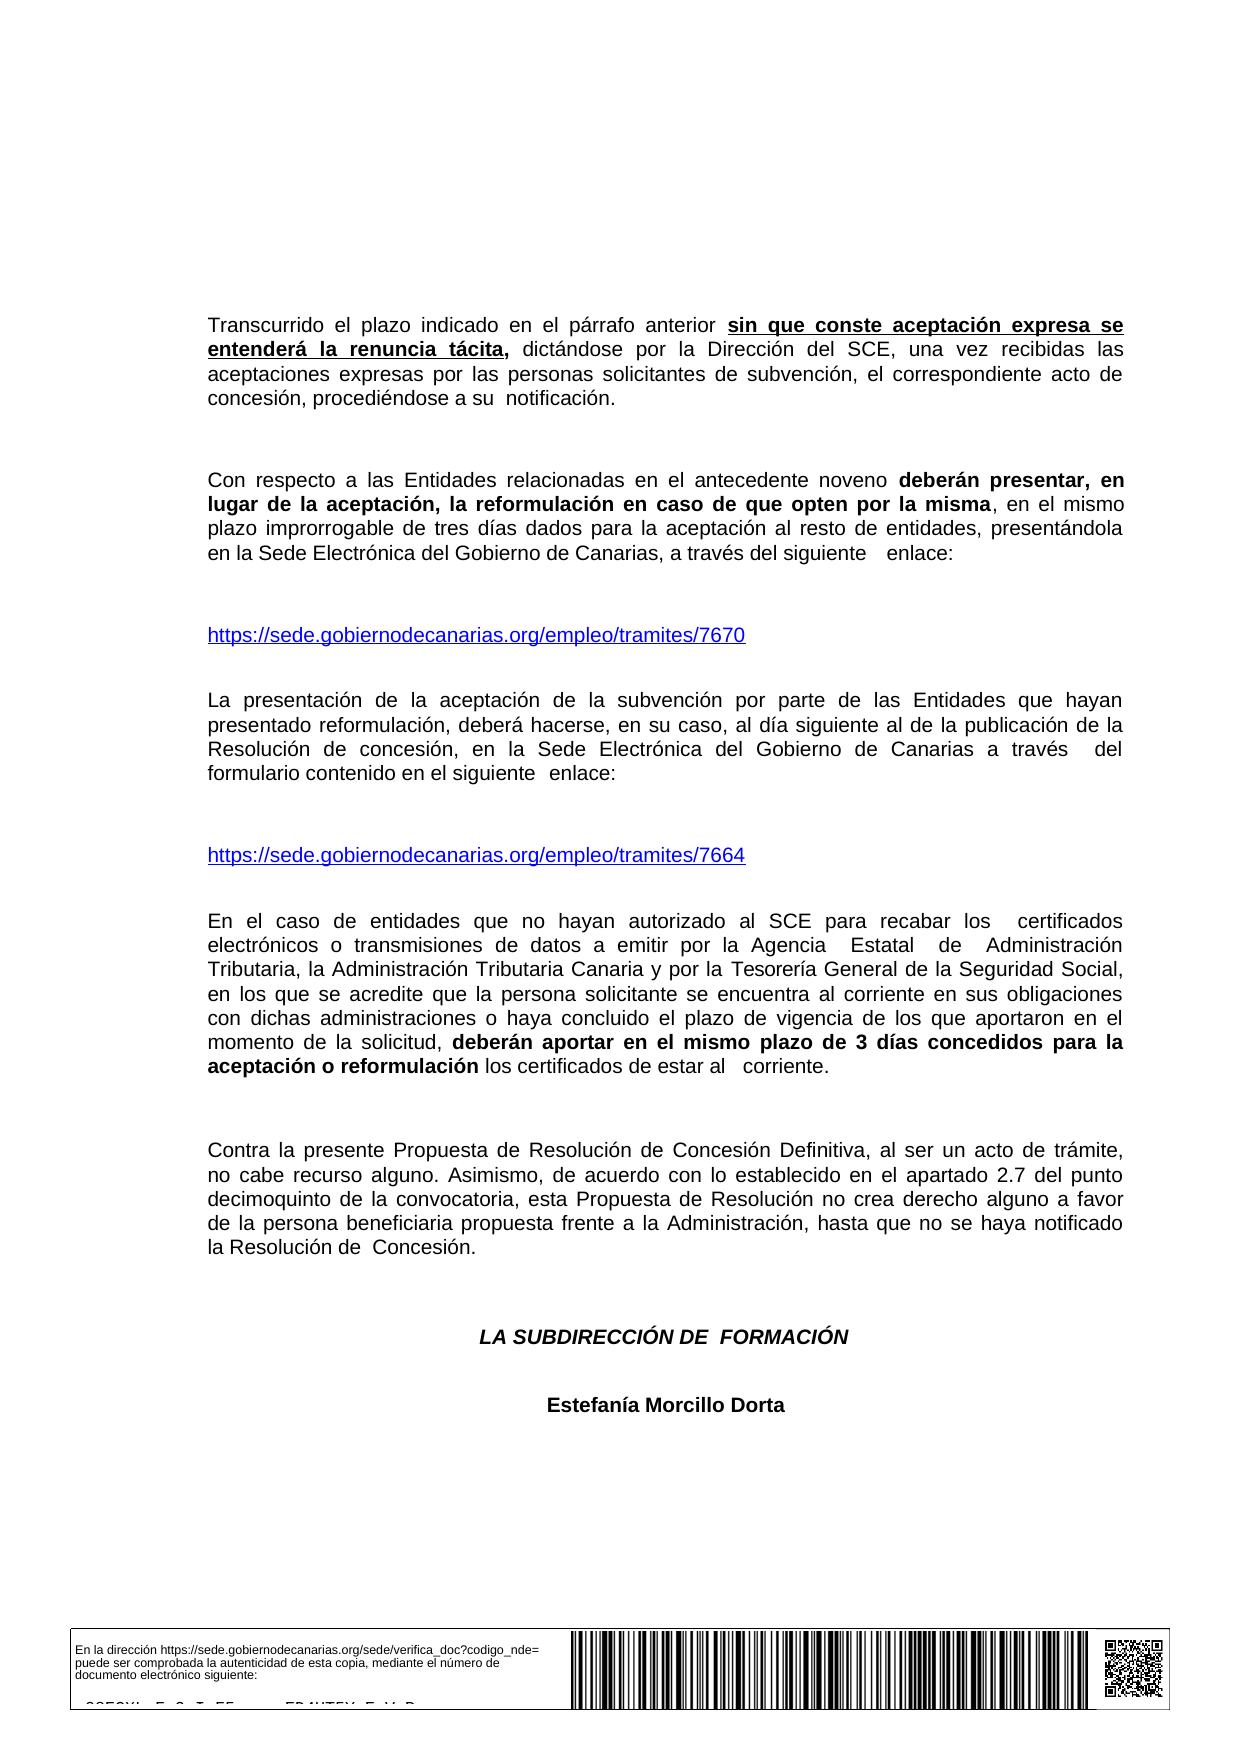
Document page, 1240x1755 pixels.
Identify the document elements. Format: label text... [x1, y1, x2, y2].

text Con respecto a las Entidades relacionadas en el antecedente noveno deberán presentar, en lugar de la aceptación, la reformulación en caso de que opten por la misma, en el mismo plazo improrrogable de tres días dados para la aceptación al resto de entidades, presentándola en la Sede Electrónica del Gobierno de Canarias, a través del siguiente enlace: [207, 468, 1125, 564]
text https://sede.gobiernodecanarias.org/empleo/tramites/7664 [207, 843, 1181, 867]
text Transcurrido el plazo indicado en el párrafo anterior sin que conste aceptación expresa se entenderá la renuncia tácita, dictándose por la Dirección del SCE, una vez recibidas las aceptaciones expresas por las personas solicitantes de subvención, el correspondiente acto de concesión, procediéndose a su notificación. [207, 313, 1124, 410]
text https://sede.gobiernodecanarias.org/empleo/tramites/7670 [207, 622, 1181, 646]
text LA SUBDIRECCIÓN DE FORMACIÓN [478, 1325, 851, 1349]
text En el caso de entidades que no hayan autorizado al SCE para recabar los certificados electrónicos o transmisiones de datos a emitir por la Agencia Estatal de Administración Tributaria, la Administración Tributaria Canaria y por la Tesorería General de la Seguridad Social, en los que se acredite que la persona solicitante se encuentra al corriente en sus obligaciones con dichas administraciones o haya concluido el plazo de vigencia de los que aportaron en el momento de la solicitud, deberán aportar en el mismo plazo de 3 días concedidos para la aceptación o reformulación los certificados de estar al corriente. [207, 909, 1124, 1078]
text Contra la presente Propuesta de Resolución de Concesión Definitiva, al ser un acto de trámite, no cabe recurso alguno. Asimismo, de acuerdo con lo establecido en el apartado 2.7 del punto decimoquinto de la convocatoria, esta Propuesta de Resolución no crea derecho alguno a favor de la persona beneficiaria propuesta frente a la Administración, hasta que no se haya notificado la Resolución de Concesión. [207, 1138, 1124, 1259]
subtitle Estefanía Morcillo Dorta [478, 1393, 854, 1417]
text La presentación de la aceptación de la subvención por parte de las Entidades que hayan presentado reformulación, deberá hacerse, en su caso, al día siguiente al de la publicación de la Resolución de concesión, en la Sede Electrónica del Gobierno de Canarias a través del formulario contenido en el siguiente enlace: [207, 688, 1124, 785]
